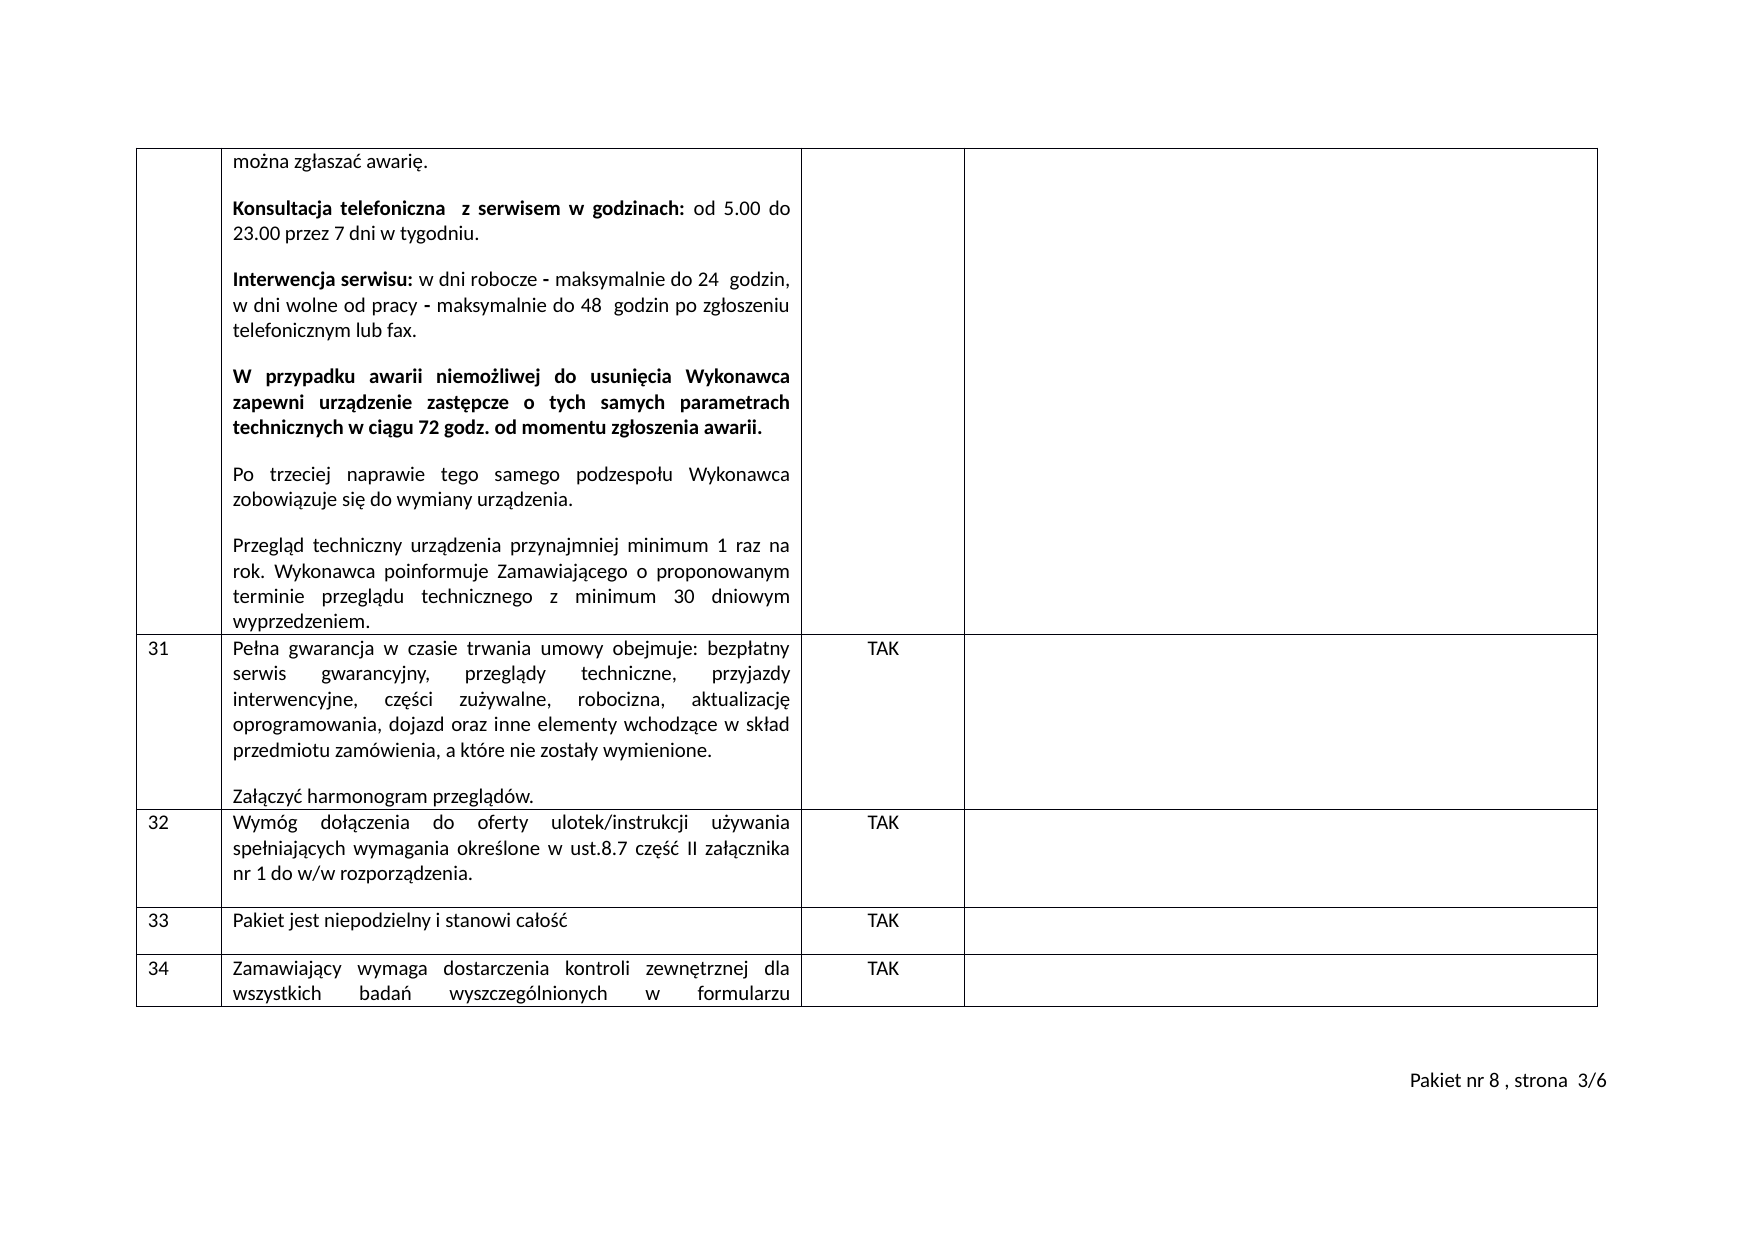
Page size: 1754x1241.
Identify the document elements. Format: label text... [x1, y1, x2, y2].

table_cell TAK [802, 908, 964, 954]
table_cell Wymóg dołączenia do oferty ulotek/instrukcji używania spełniających wymagania określone w ust.8.7 część II załącznika nr 1 do w/w rozporządzenia. [222, 810, 801, 907]
table_cell 31 [137, 635, 221, 808]
table_cell [802, 149, 964, 634]
table_cell można zgłaszać awarię. Konsultacja telefoniczna z serwisem w godzinach: od 5.00 do 23.00 przez 7 dni w tygodniu. Interwencja serwisu: w dni robocze - maksymalnie do 24 godzin, w dni wolne od pracy - maksymalnie do 48 godzin po zgłoszeniu telefonicznym lub fax. W przypadku awarii niemożliwej do usunięcia Wykonawca zapewni urządzenie zastępcze o tych samych parametrach technicznych w ciągu 72 godz. od momentu zgłoszenia awarii. Po trzeciej naprawie tego samego podzespołu Wykonawca zobowiązuje się do wymiany urządzenia. Przegląd techniczny urządzenia przynajmniej minimum 1 raz na rok. Wykonawca poinformuje Zamawiającego o proponowanym terminie przeglądu technicznego z minimum 30 dniowym wyprzedzeniem. [222, 149, 801, 634]
table_cell 33 [137, 908, 221, 954]
table_cell [965, 810, 1597, 907]
table_cell Pełna gwarancja w czasie trwania umowy obejmuje: bezpłatny serwis gwarancyjny, przeglądy techniczne, przyjazdy interwencyjne, części zużywalne, robocizna, aktualizację oprogramowania, dojazd oraz inne elementy wchodzące w skład przedmiotu zamówienia, a które nie zostały wymienione. Załączyć harmonogram przeglądów. [222, 635, 801, 808]
table_cell [965, 149, 1597, 634]
table_cell [965, 635, 1597, 808]
table_cell 34 [137, 955, 221, 1006]
table_cell [965, 908, 1597, 954]
table_cell Zamawiający wymaga dostarczenia kontroli zewnętrznej dla wszystkich badań wyszczególnionych w formularzu [222, 955, 801, 1006]
table_cell TAK [802, 810, 964, 907]
table_cell TAK [802, 955, 964, 1006]
table_cell [137, 149, 221, 634]
table_cell TAK [802, 635, 964, 808]
table_cell 32 [137, 810, 221, 907]
table_cell [965, 955, 1597, 1006]
table_cell Pakiet jest niepodzielny i stanowi całość [222, 908, 801, 954]
